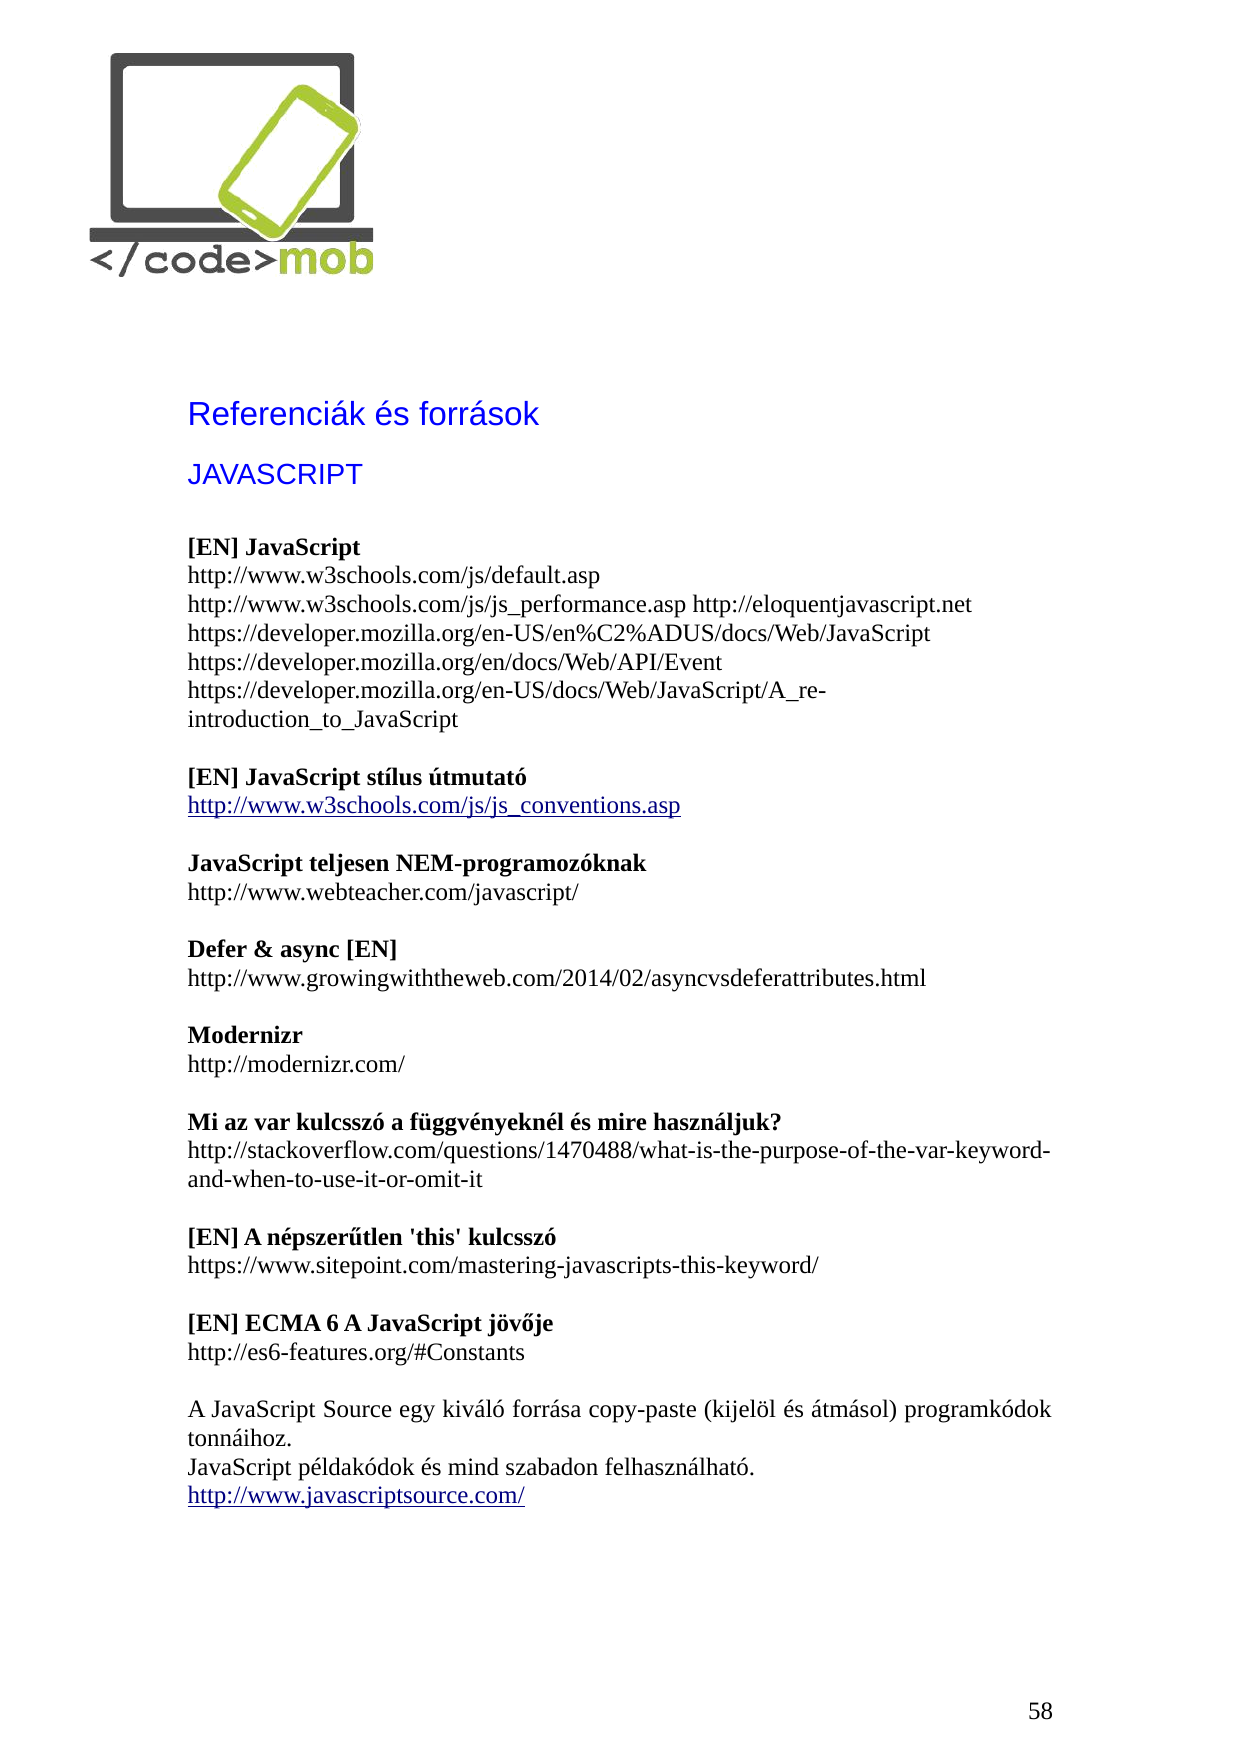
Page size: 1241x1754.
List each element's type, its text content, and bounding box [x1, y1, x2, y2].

text [EN] ECMA 6 A JavaScript jövője [187, 1308, 1053, 1337]
subtitle JAVASCRIPT [187, 457, 1053, 491]
text Defer & async [EN] [187, 934, 1053, 963]
text http://www.w3schools.com/js/default.asp http://www.w3schools.com/js/js_performance.asp http://eloquentjavascript.net https://developer.mozilla.org/en-US/en%C2%ADUS/docs/Web/JavaScript [187, 561, 1053, 647]
text https://developer.mozilla.org/en/docs/Web/API/Event https://developer.mozilla.org/en-US/docs/Web/JavaScript/A_re-introduction_to_JavaScript [187, 647, 1053, 733]
text Modernizr [187, 1021, 1053, 1049]
picture [89, 53, 374, 277]
text http://www.w3schools.com/js/js_conventions.asp [187, 791, 1053, 819]
subtitle Referenciák és források [187, 394, 1053, 432]
text A JavaScript Source egy kiváló forrása copy-paste (kijelöl és átmásol) programkódok tonnáihoz. [187, 1394, 1053, 1452]
text JavaScript példakódok és mind szabadon felhasználható. [187, 1452, 1053, 1481]
text http://modernizr.com/ [187, 1049, 1053, 1078]
text http://www.growingwiththeweb.com/2014/02/asyncvsdeferattributes.html [187, 963, 1053, 992]
text Mi az var kulcsszó a függvényeknél és mire használjuk? [187, 1107, 1053, 1136]
text http://www.javascriptsource.com/ [187, 1481, 1053, 1509]
text https://www.sitepoint.com/mastering-javascripts-this-keyword/ [187, 1251, 1053, 1279]
text [EN] JavaScript [187, 532, 1053, 561]
text http://es6-features.org/#Constants [187, 1337, 1053, 1366]
text [EN] JavaScript stílus útmutató [187, 762, 1053, 791]
text http://www.webteacher.com/javascript/ [187, 877, 1053, 906]
text [EN] A népszerűtlen 'this' kulcsszó [187, 1222, 1053, 1251]
text JavaScript teljesen NEM-programozóknak [187, 848, 1053, 877]
text http://stackoverflow.com/questions/1470488/what-is-the-purpose-of-the-var-keyword-and-when-to-use-it-or-omit-it [187, 1136, 1053, 1193]
